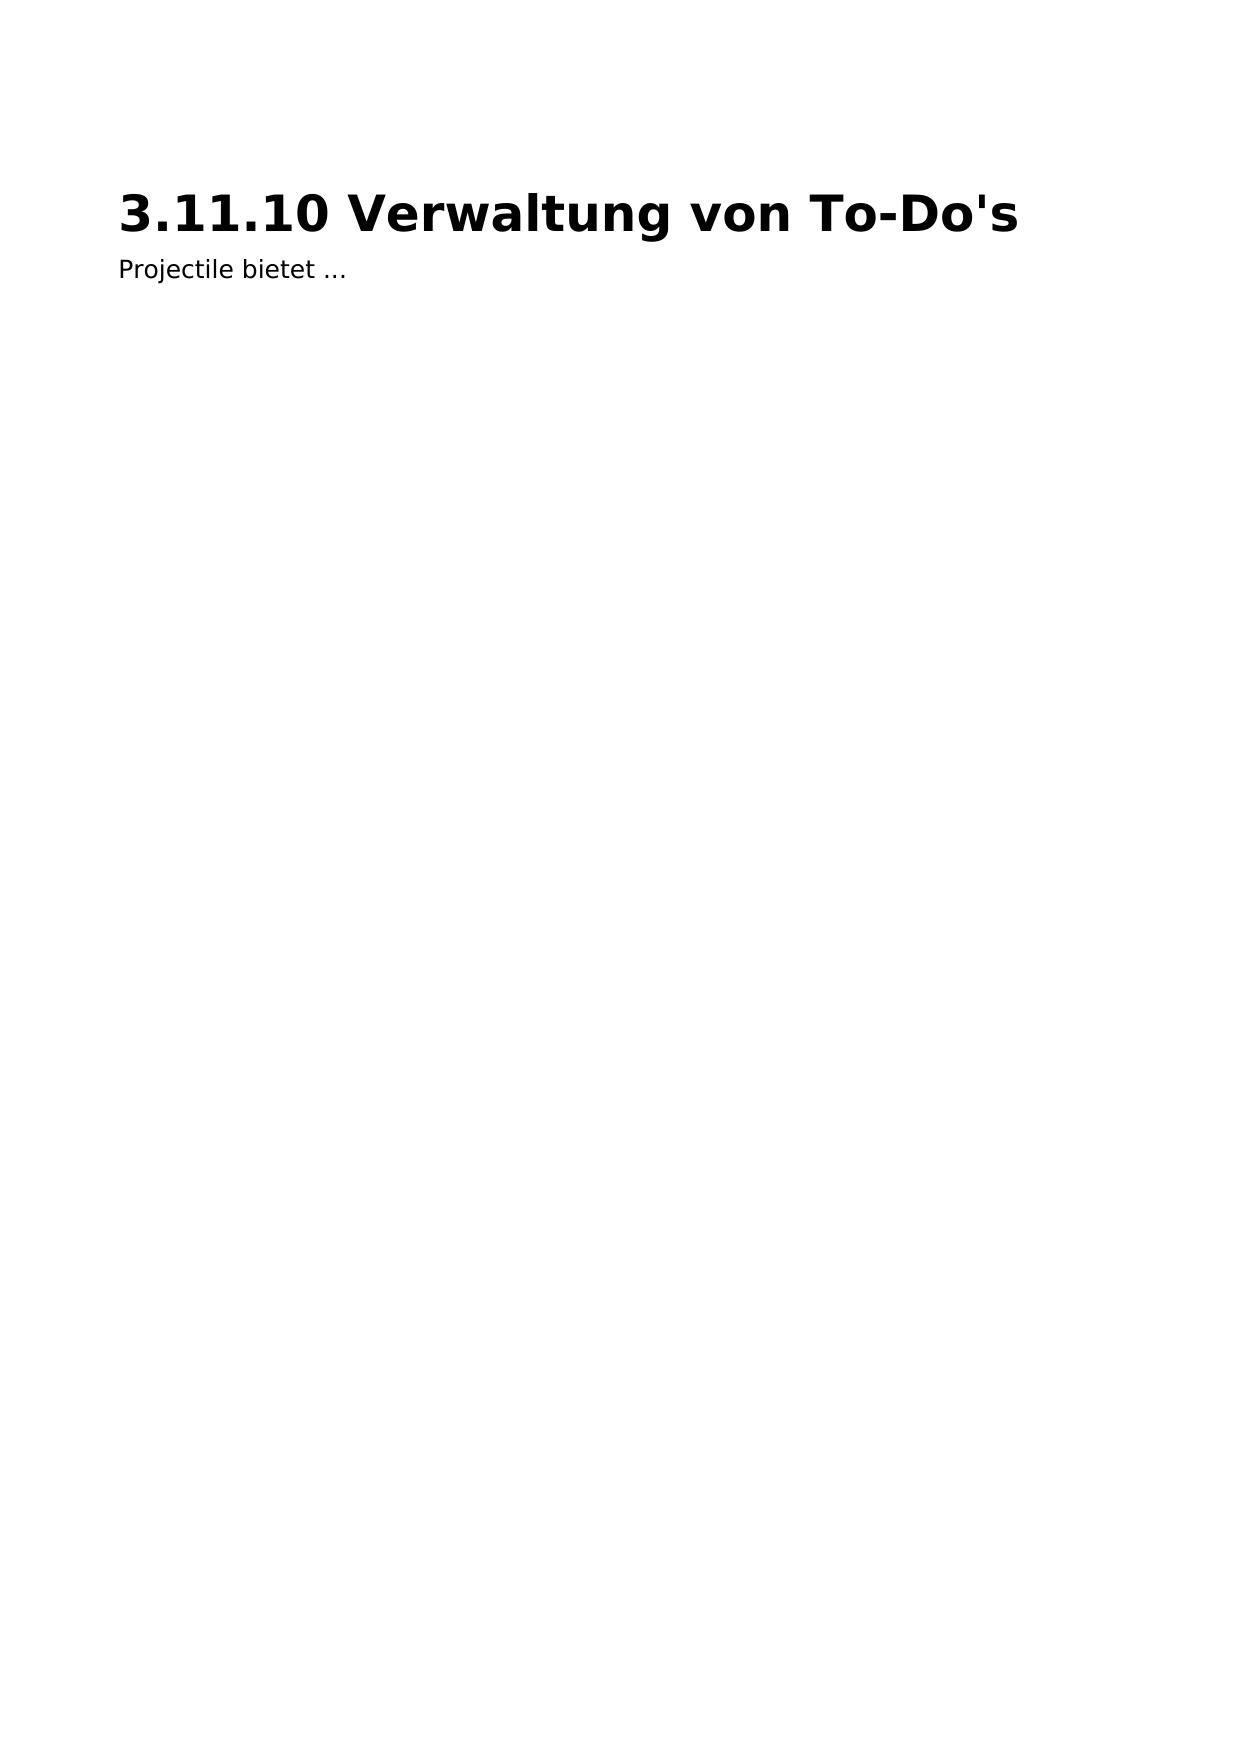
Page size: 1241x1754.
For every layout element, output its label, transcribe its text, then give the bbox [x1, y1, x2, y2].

text Projectile bietet ... [118, 256, 1122, 285]
subtitle 3.11.10 Verwaltung von To-Do's [118, 185, 1122, 243]
